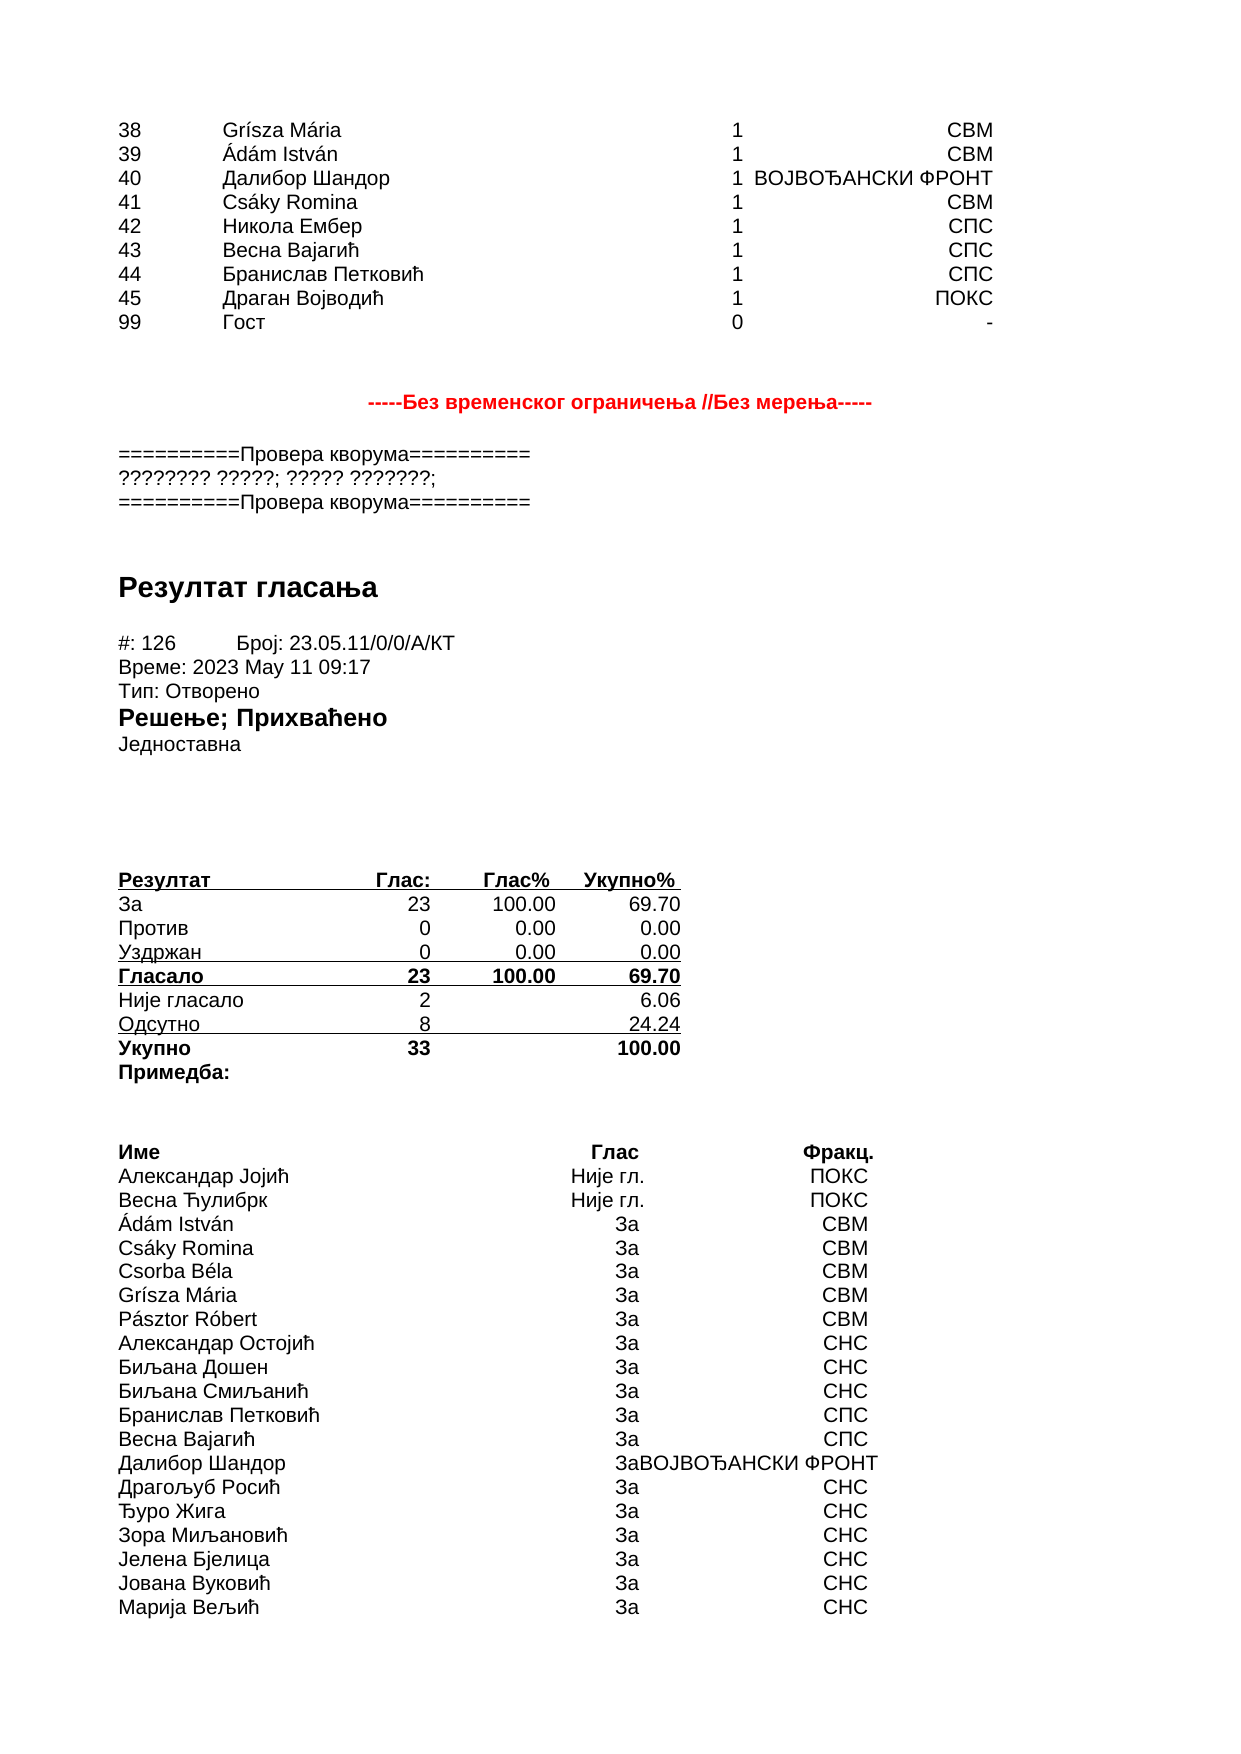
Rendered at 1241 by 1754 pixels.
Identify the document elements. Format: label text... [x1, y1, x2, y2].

text Далибор Шандор За ВОЈВОЂАНСКИ ФРОНТ [118, 1451, 1122, 1475]
text ==========Провера кворума========== [118, 442, 1122, 466]
text Одсутно 8 24.24 [118, 1012, 1122, 1036]
text Csáky Romina За СВМ [118, 1235, 1122, 1259]
text Име Глас Фракц. [118, 1139, 1122, 1163]
text 39 Ádám István 1 СВМ [118, 142, 1122, 166]
text 45 Драган Војводић 1 ПОКС [118, 286, 1122, 310]
text Време: 2023 May 11 09:17 [118, 655, 1122, 679]
text Биљана Дошен За СНС [118, 1355, 1122, 1379]
text 99 Гост 0 - [118, 310, 1122, 334]
text Укупно 33 100.00 [118, 1036, 1122, 1059]
text Весна Вајагић За СПС [118, 1427, 1122, 1451]
text Против 0 0.00 0.00 [118, 916, 1122, 940]
text Резултат Глас: Глас% Укупно% [118, 868, 1122, 892]
text Уздржан 0 0.00 0.00 [118, 940, 1122, 964]
text 43 Весна Вајагић 1 СПС [118, 238, 1122, 262]
text Тип: Отворено [118, 679, 1122, 703]
text Ђуро Жига За СНС [118, 1499, 1122, 1523]
text Није гласало 2 6.06 [118, 988, 1122, 1012]
text Биљана Смиљанић За СНС [118, 1379, 1122, 1403]
text Pásztor Róbert За СВМ [118, 1307, 1122, 1331]
text Зора Миљановић За СНС [118, 1523, 1122, 1547]
text #: 126 Број: 23.05.11/0/0/A/КТ [118, 631, 1122, 655]
text Јована Вуковић За СНС [118, 1571, 1122, 1595]
text За 23 100.00 69.70 [118, 892, 1122, 916]
text 40 Далибор Шандор 1 ВОЈВОЂАНСКИ ФРОНТ [118, 166, 1122, 190]
text Јелена Бјелица За СНС [118, 1547, 1122, 1571]
text Решење; Прихваћено [118, 703, 1122, 732]
text Бранислав Петковић За СПС [118, 1403, 1122, 1427]
text 42 Никола Ембер 1 СПС [118, 214, 1122, 238]
text Александар Остојић За СНС [118, 1331, 1122, 1355]
text Гласало 23 100.00 69.70 [118, 964, 1122, 988]
text 38 Grísza Mária 1 СВМ [118, 118, 1122, 142]
text 44 Бранислав Петковић 1 СПС [118, 262, 1122, 286]
text Александар Јојић Није гл. ПОКС [118, 1163, 1122, 1187]
text Марија Вељић За СНС [118, 1595, 1122, 1619]
text ==========Провера кворума========== [118, 490, 1122, 514]
text Grísza Mária За СВМ [118, 1283, 1122, 1307]
text Ádám István За СВМ [118, 1211, 1122, 1235]
text Резултат гласања [118, 570, 1122, 603]
text Драгољуб Росић За СНС [118, 1475, 1122, 1499]
text Csorba Béla За СВМ [118, 1259, 1122, 1283]
text -----Без временског ограничења //Без мерења----- [118, 390, 1122, 414]
text Примедба: [118, 1059, 1122, 1083]
text Једноставна [118, 732, 1122, 756]
text ???????? ?????; ????? ???????; [118, 466, 1122, 490]
text Весна Ћулибрк Није гл. ПОКС [118, 1187, 1122, 1211]
text 41 Csáky Romina 1 СВМ [118, 190, 1122, 214]
